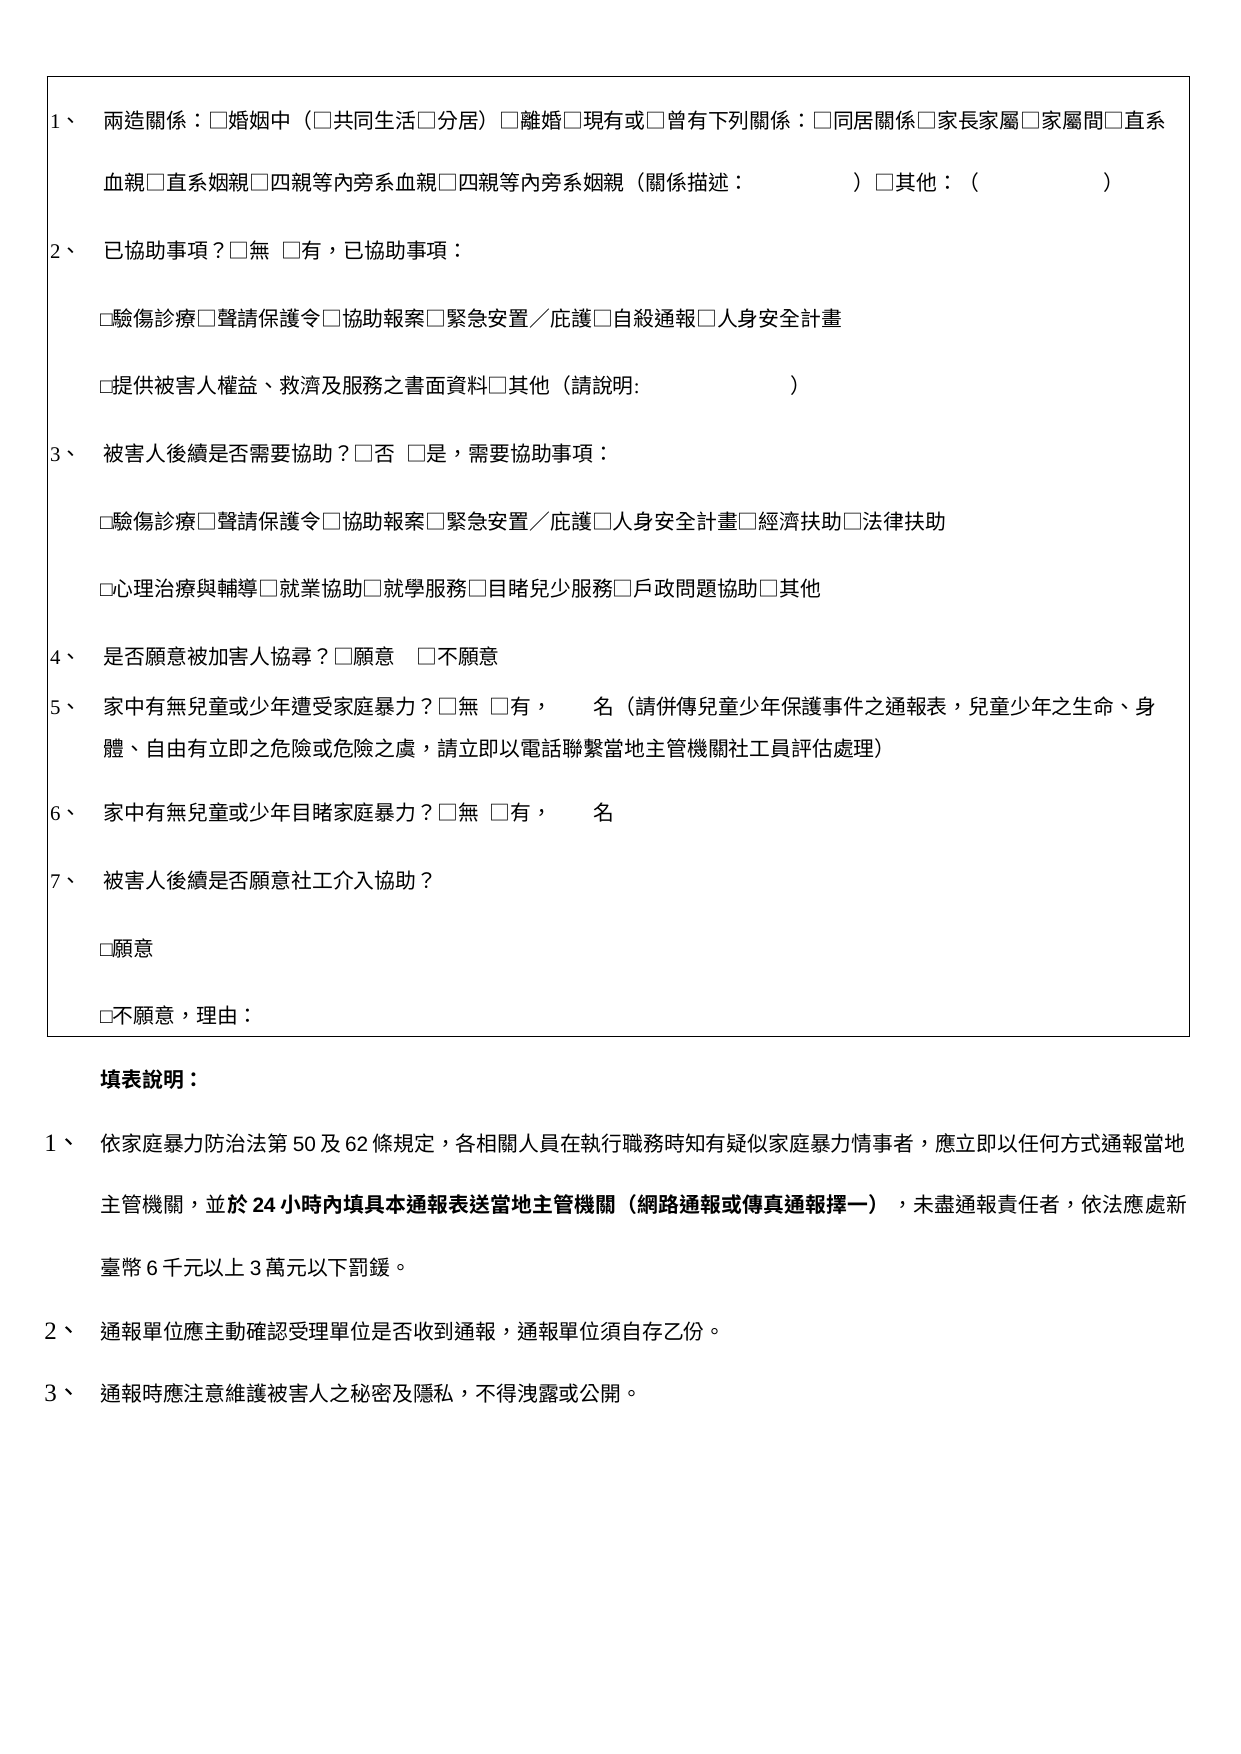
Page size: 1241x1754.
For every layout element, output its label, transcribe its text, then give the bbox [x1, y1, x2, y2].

list 通報時應注意維護被害人之秘密及隱私，不得洩露或公開。 [44, 1349, 1188, 1412]
table_cell [1190, 76, 1194, 1036]
list 依家庭暴力防治法第50及62條規定，各相關人員在執行職務時知有疑似家庭暴力情事者，應立即以任何方式通報當地主管機關，並於24小時內填具本通報表送當地主管機關（網路通報或傳真通報擇一），未盡通報責任者，依法應處新臺幣6千元以上3萬元以下罰鍰。 [44, 1099, 1188, 1287]
table_cell 兩造關係：□婚姻中（□共同生活□分居）□離婚□現有或□曾有下列關係：□同居關係□家長家屬□家屬間□直系血親□直系姻親□四親等內旁系血親□四親等內旁系姻親（關係描述： ）□其他：（ ） 已協助事項？□無 □有，已協助事項： □驗傷診療□聲請保護令□協助報案□緊急安置／庇護□自殺通報□人身安全計畫 □提供被害人權益、救濟及服務之書面資料□其他（請說明: ） 被害人後續是否需要協助？□否 □是，需要協助事項： □驗傷診療□聲請保護令□協助報案□緊急安置／庇護□人身安全計畫□經濟扶助□法律扶助 □心理治療與輔導□就業協助□就學服務□目睹兒少服務□戶政問題協助□其他 是否願意被加害人協尋？□願意 □不願意 家中有無兒童或少年遭受家庭暴力？□無 □有， 名（請併傳兒童少年保護事件之通報表，兒童少年之生命、身體、自由有立即之危險或危險之虞，請立即以電話聯繫當地主管機關社工員評估處理） 家中有無兒童或少年目睹家庭暴力？□無 □有， 名 被害人後續是否願意社工介入協助？ □願意 □不願意，理由： [48, 77, 1189, 1036]
list 通報單位應主動確認受理單位是否收到通報，通報單位須自存乙份。 [44, 1287, 1188, 1349]
text 填表說明： [100, 1037, 1193, 1099]
